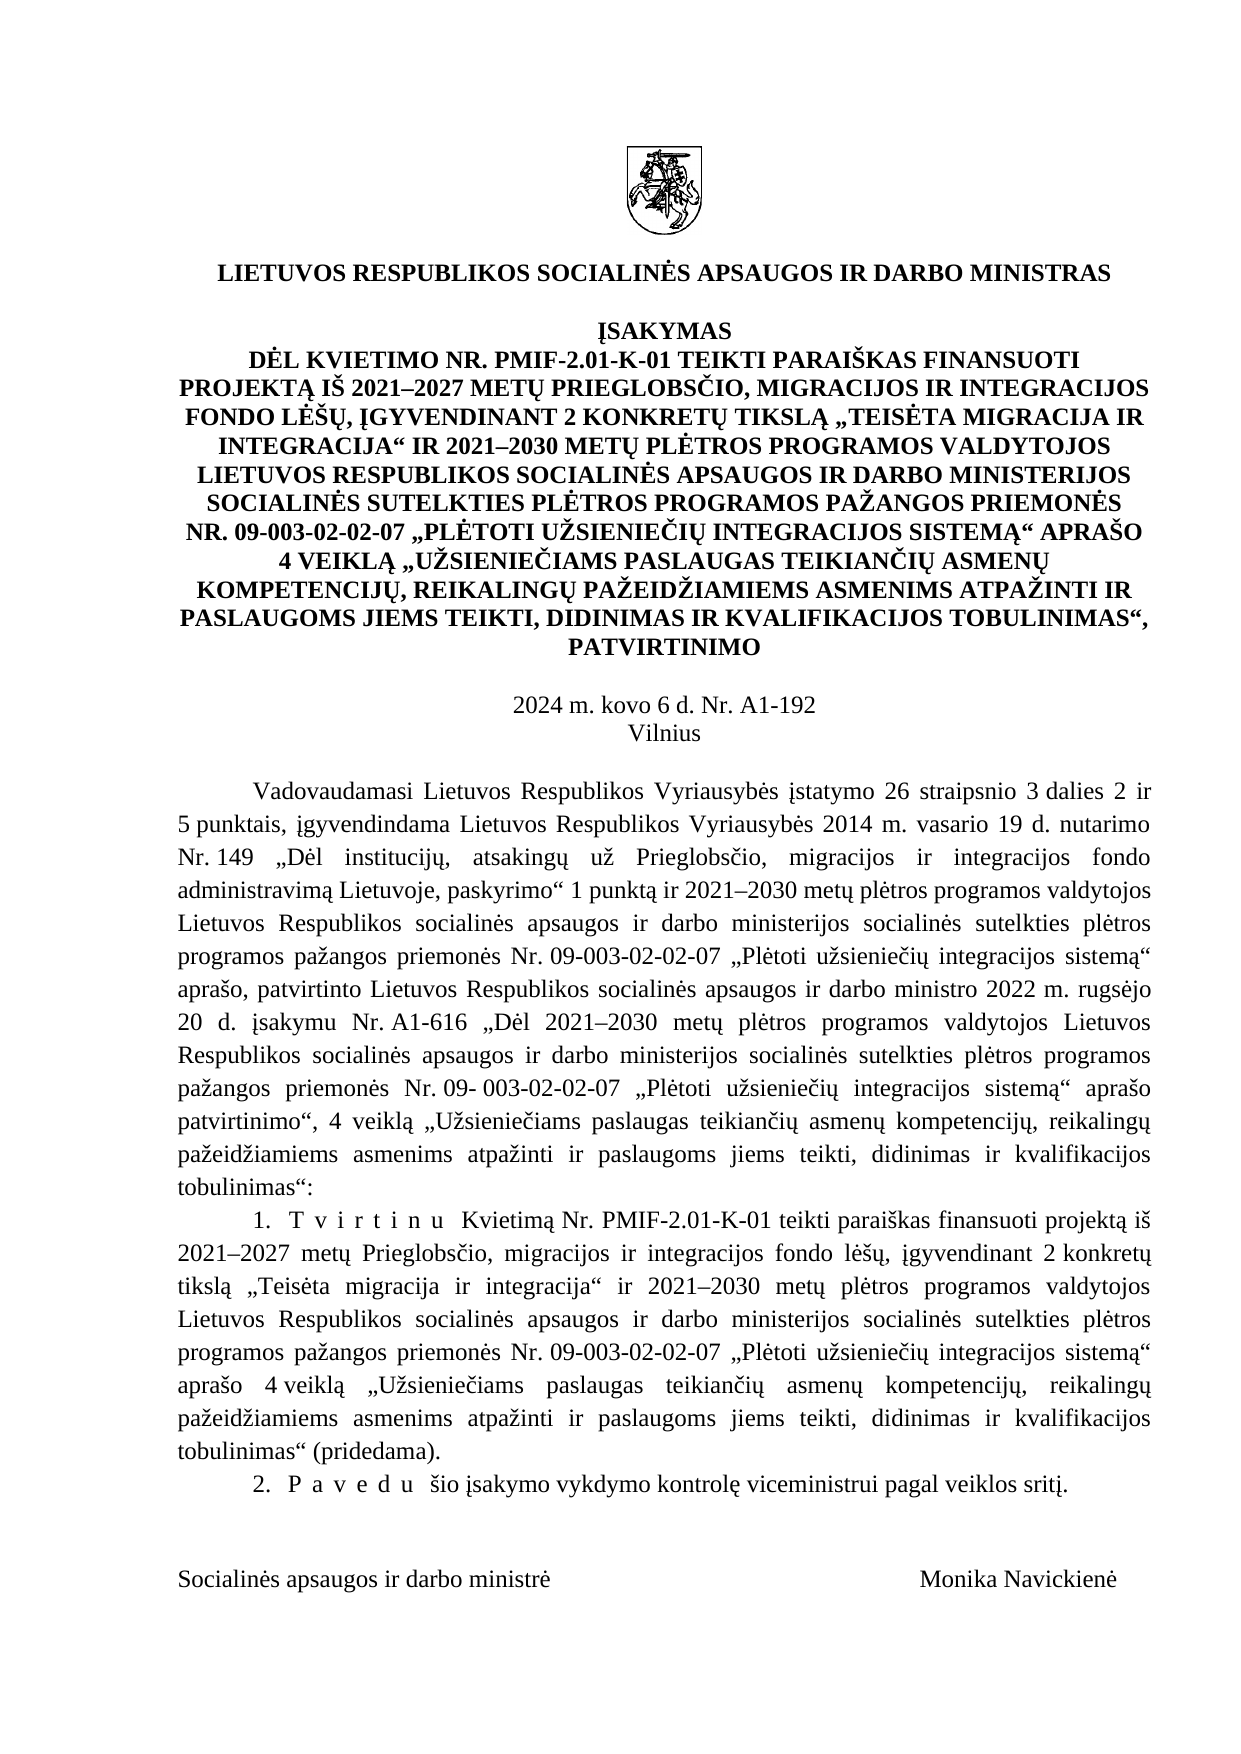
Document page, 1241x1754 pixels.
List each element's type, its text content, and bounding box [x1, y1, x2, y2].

text LIETUVOS RESPUBLIKOS SOCIALINĖS APSAUGOS IR DARBO MINISTRAS [177, 258, 1151, 287]
text 1. Tvirtinu Kvietimą Nr. PMIF-2.01-K-01 teikti paraiškas finansuoti projektą iš 2021–2027 metų Prieglobsčio, migracijos ir integracijos fondo lėšų, įgyvendinant 2 konkretų tikslą „Teisėta migracija ir integracija“ ir 2021–2030 metų plėtros programos valdytojos Lietuvos Respublikos socialinės apsaugos ir darbo ministerijos socialinės sutelkties plėtros programos pažangos priemonės Nr. 09-003-02-02-07 „Plėtoti užsieniečių integracijos sistemą“ aprašo 4 veiklą „Užsieniečiams paslaugas teikiančių asmenų kompetencijų, reikalingų pažeidžiamiems asmenims atpažinti ir paslaugoms jiems teikti, didinimas ir kvalifikacijos tobulinimas“ (pridedama). [177, 1205, 1151, 1465]
text DĖL KVIETIMO NR. PMIF-2.01-K-01 TEIKTI PARAIŠKAS FINANSUOTI PROJEKTĄ IŠ 2021–2027 METŲ PRIEGLOBSČIO, MIGRACIJOS IR INTEGRACIJOS FONDO LĖŠŲ, ĮGYVENDINANT 2 KONKRETŲ TIKSLĄ „Teisėta migracija ir integracija“ IR 2021–2030 METŲ PLĖTROS PROGRAMOS VALDYTOJOS LIETUVOS RESPUBLIKOS SOCIALINĖS APSAUGOS IR DARBO MINISTERIJOS SOCIALINĖS SUTELKTIES PLĖTROS PROGRAMOS PAŽANGOS PRIEMONĖS NR. 09-003-02-02-07 „PLĖTOTI UŽSIENIEČIŲ INTEGRACIJOS SISTEMĄ“ APRAŠO 4 VEIKLĄ „Užsieniečiams paslaugas teikiančių asmenų kompetencijų, reikalingų pažeidžiamiems asmenims atpažinti ir paslaugoms jiems teikti, didinimas ir kvalifikacijos tobulinimas“, PATVIRTINIMO [177, 345, 1151, 661]
text Vilnius [177, 718, 1151, 747]
text Socialinės apsaugos ir darbo ministrė Monika Navickienė [177, 1564, 1151, 1593]
text ĮSAKYMAS [177, 316, 1151, 345]
text 2. Pavedu šio įsakymo vykdymo kontrolę viceministrui pagal veiklos sritį. [177, 1469, 1151, 1498]
text Vadovaudamasi Lietuvos Respublikos Vyriausybės įstatymo 26 straipsnio 3 dalies 2 ir 5 punktais, įgyvendindama Lietuvos Respublikos Vyriausybės 2014 m. vasario 19 d. nutarimo Nr. 149 „Dėl institucijų, atsakingų už Prieglobsčio, migracijos ir integracijos fondo administravimą Lietuvoje, paskyrimo“ 1 punktą ir 2021–2030 metų plėtros programos valdytojos Lietuvos Respublikos socialinės apsaugos ir darbo ministerijos socialinės sutelkties plėtros programos pažangos priemonės Nr. 09-003-02-02-07 „Plėtoti užsieniečių integracijos sistemą“ aprašo, patvirtinto Lietuvos Respublikos socialinės apsaugos ir darbo ministro 2022 m. rugsėjo 20 d. įsakymu Nr. A1-616 „Dėl 2021–2030 metų plėtros programos valdytojos Lietuvos Respublikos socialinės apsaugos ir darbo ministerijos socialinės sutelkties plėtros programos pažangos priemonės Nr. 09- 003-02-02-07 „Plėtoti užsieniečių integracijos sistemą“ aprašo patvirtinimo“, 4 veiklą „Užsieniečiams paslaugas teikiančių asmenų kompetencijų, reikalingų pažeidžiamiems asmenims atpažinti ir paslaugoms jiems teikti, didinimas ir kvalifikacijos tobulinimas“: [177, 776, 1151, 1201]
text 2024 m. kovo 6 d. Nr. A1-192 [177, 690, 1151, 718]
